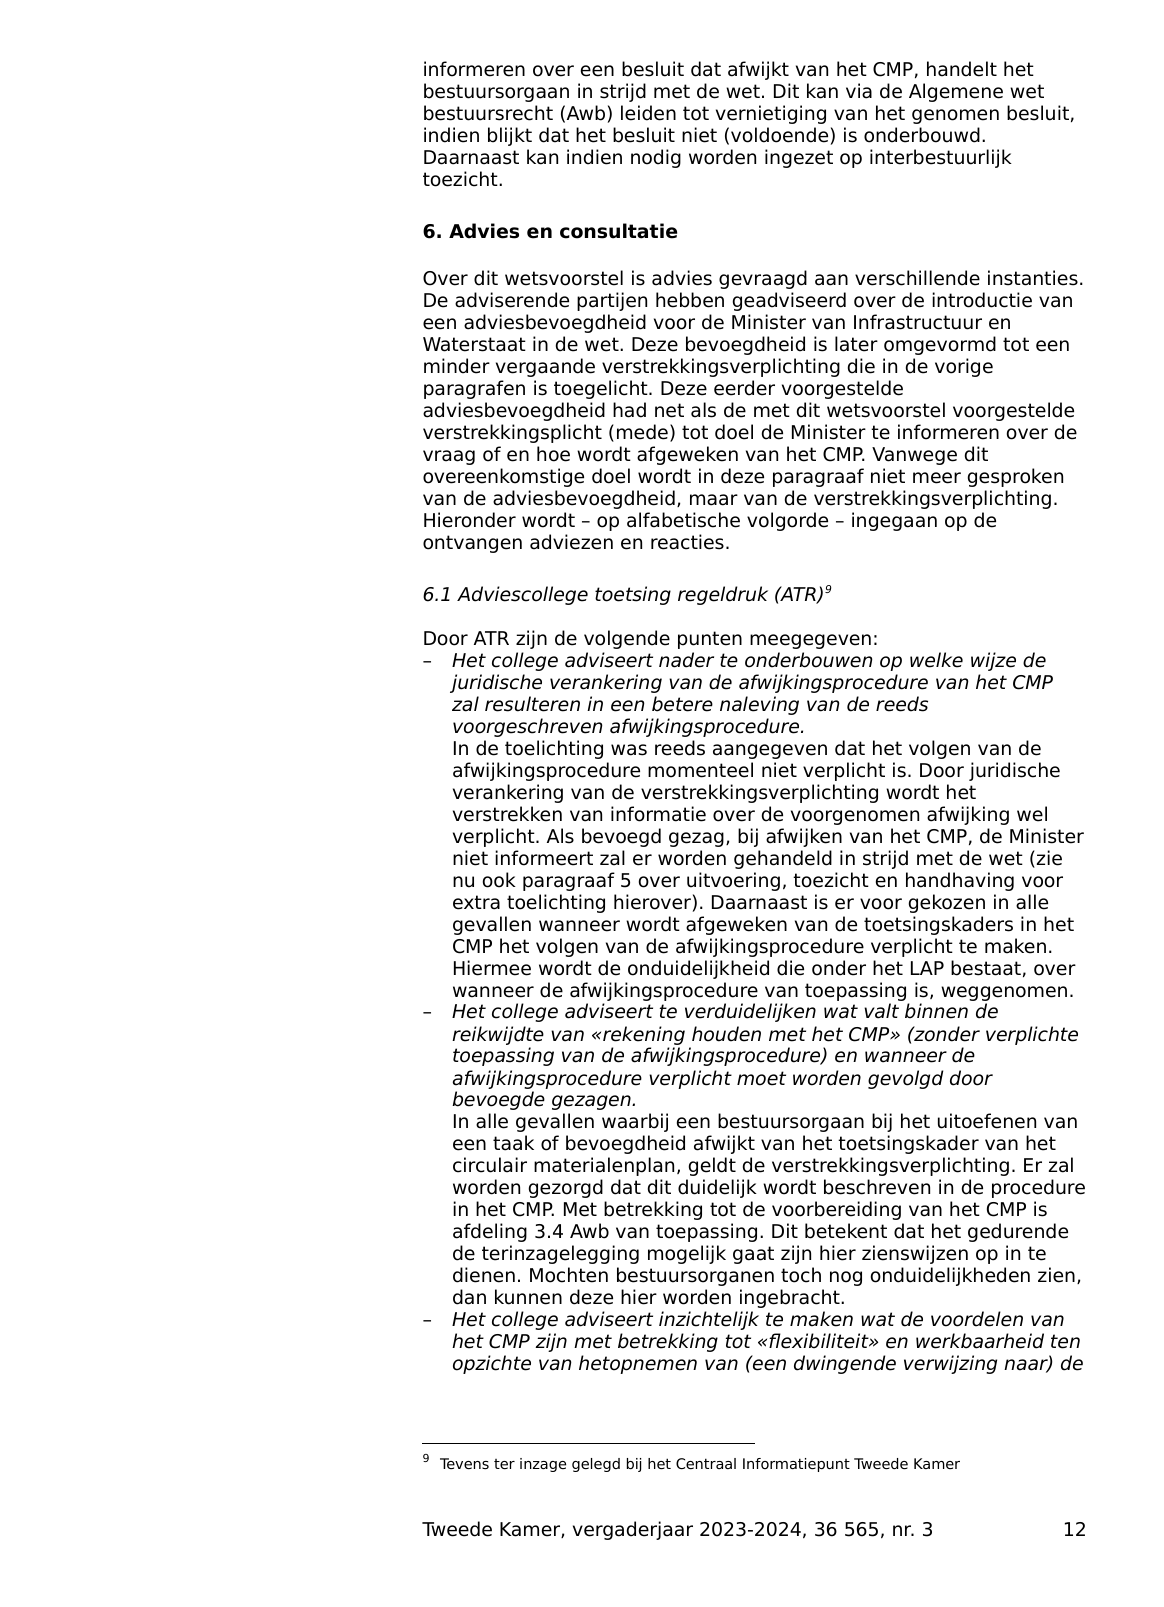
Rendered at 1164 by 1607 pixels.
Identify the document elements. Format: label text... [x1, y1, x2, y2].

text – Het college adviseert inzichtelijk te maken wat de voordelen van het CMP zijn met betrekking tot «flexibiliteit» en werkbaarheid ten opzichte van hetopnemen van (een dwingende verwijzing naar) de [422, 1309, 1087, 1375]
text – Het college adviseert nader te onderbouwen op welke wijze de juridische verankering van de afwijkingsprocedure van het CMP zal resulteren in een betere naleving van de reeds voorgeschreven afwijkingsprocedure. [422, 650, 1087, 738]
text In alle gevallen waarbij een bestuursorgaan bij het uitoefenen van een taak of bevoegdheid afwijkt van het toetsingskader van het circulair materialenplan, geldt de verstrekkingsverplichting. Er zal worden gezorgd dat dit duidelijk wordt beschreven in de procedure in het CMP. Met betrekking tot de voorbereiding van het CMP is afdeling 3.4 Awb van toepassing. Dit betekent dat het gedurende de terinzagelegging mogelijk gaat zijn hier zienswijzen op in te dienen. Mochten bestuursorganen toch nog onduidelijkheden zien, dan kunnen deze hier worden ingebracht. [452, 1111, 1087, 1309]
subtitle 6.1 Adviescollege toetsing regeldruk (ATR) [422, 584, 1087, 606]
subtitle 6. Advies en consultatie [422, 221, 1087, 243]
text Over dit wetsvoorstel is advies gevraagd aan verschillende instanties. De adviserende partijen hebben geadviseerd over de introductie van een adviesbevoegdheid voor de Minister van Infrastructuur en Waterstaat in de wet. Deze bevoegdheid is later omgevormd tot een minder vergaande verstrekkingsverplichting die in de vorige paragrafen is toegelicht. Deze eerder voorgestelde adviesbevoegdheid had net als de met dit wetsvoorstel voorgestelde verstrekkingsplicht (mede) tot doel de Minister te informeren over de vraag of en hoe wordt afgeweken van het CMP. Vanwege dit overeenkomstige doel wordt in deze paragraaf niet meer gesproken van de adviesbevoegdheid, maar van de verstrekkingsverplichting. Hieronder wordt – op alfabetische volgorde – ingegaan op de ontvangen adviezen en reacties. [422, 268, 1087, 554]
text In de toelichting was reeds aangegeven dat het volgen van de afwijkingsprocedure momenteel niet verplicht is. Door juridische verankering van de verstrekkingsverplichting wordt het verstrekken van informatie over de voorgenomen afwijking wel verplicht. Als bevoegd gezag, bij afwijken van het CMP, de Minister niet informeert zal er worden gehandeld in strijd met de wet (zie nu ook paragraaf 5 over uitvoering, toezicht en handhaving voor extra toelichting hierover). Daarnaast is er voor gekozen in alle gevallen wanneer wordt afgeweken van de toetsingskaders in het CMP het volgen van de afwijkingsprocedure verplicht te maken. Hiermee wordt de onduidelijkheid die onder het LAP bestaat, over wanneer de afwijkingsprocedure van toepassing is, weggenomen. [452, 738, 1087, 1001]
text informeren over een besluit dat afwijkt van het CMP, handelt het bestuursorgaan in strijd met de wet. Dit kan via de Algemene wet bestuursrecht (Awb) leiden tot vernietiging van het genomen besluit, indien blijkt dat het besluit niet (voldoende) is onderbouwd. Daarnaast kan indien nodig worden ingezet op interbestuurlijk toezicht. [422, 59, 1087, 191]
text Door ATR zijn de volgende punten meegegeven: [422, 628, 1087, 650]
text Tevens ter inzage gelegd bij het Centraal Informatiepunt Tweede Kamer [422, 1452, 1087, 1474]
text – Het college adviseert te verduidelijken wat valt binnen de reikwijdte van «rekening houden met het CMP» (zonder verplichte toepassing van de afwijkingsprocedure) en wanneer de afwijkingsprocedure verplicht moet worden gevolgd door bevoegde gezagen. [422, 1001, 1087, 1111]
